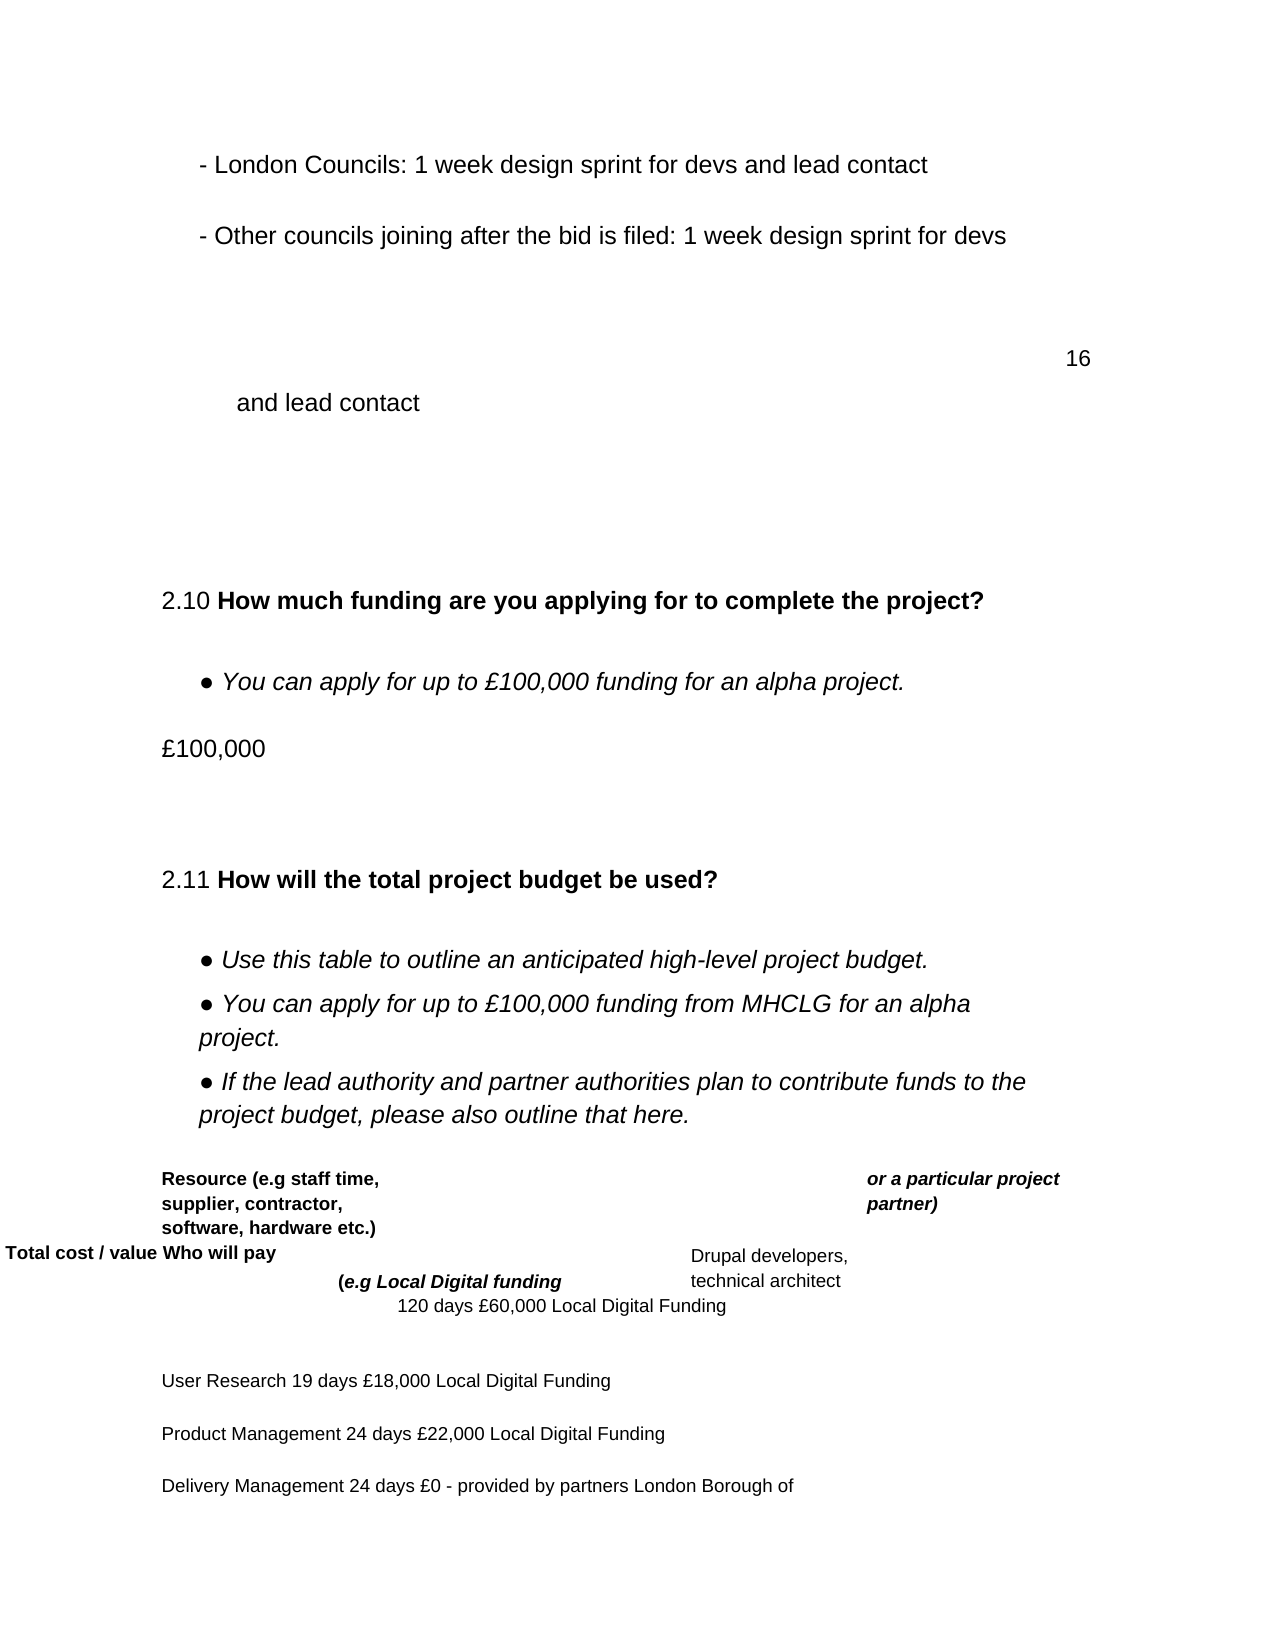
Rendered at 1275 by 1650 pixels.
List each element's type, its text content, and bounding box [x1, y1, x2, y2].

text 2.11 How will the total project budget be used? [161, 865, 756, 894]
text User Research 19 days £18,000 Local Digital Funding [161, 1370, 1078, 1392]
text Time / quantity Total cost / value Who will pay [0, 1242, 484, 1263]
text Product Management 24 days £22,000 Local Digital Funding [161, 1423, 1078, 1444]
text ● Use this table to outline an anticipated high-level project budget. [199, 945, 989, 974]
text Resource (e.g staff time, supplier, contractor, software, hardware etc.) [161, 1167, 384, 1239]
text ● You can apply for up to £100,000 funding for an alpha project. [199, 667, 962, 695]
text - Other councils joining after the bid is filed: 1 week design sprint for devs [199, 221, 1076, 250]
text ● If the lead authority and partner authorities plan to contribute funds to the project budget, please also outline that here. [199, 1067, 1087, 1129]
text or a particular project partner) [867, 1167, 1102, 1214]
text ● You can apply for up to £100,000 funding from MHCLG for an alpha project. [199, 989, 1027, 1051]
text and lead contact [236, 388, 458, 416]
text 120 days £60,000 Local Digital Funding [637, 1294, 1078, 1316]
text 2.10 How much funding are you applying for to complete the project? [161, 586, 1019, 615]
text - London Councils: 1 week design sprint for devs and lead contact [199, 150, 997, 179]
text £100,000 [161, 733, 301, 762]
text 16 [1065, 345, 1125, 372]
text Delivery Management 24 days £0 - provided by partners London Borough of [161, 1475, 1064, 1496]
text Drupal developers, technical architect [691, 1245, 883, 1291]
text (e.g Local Digital funding [338, 1271, 572, 1293]
